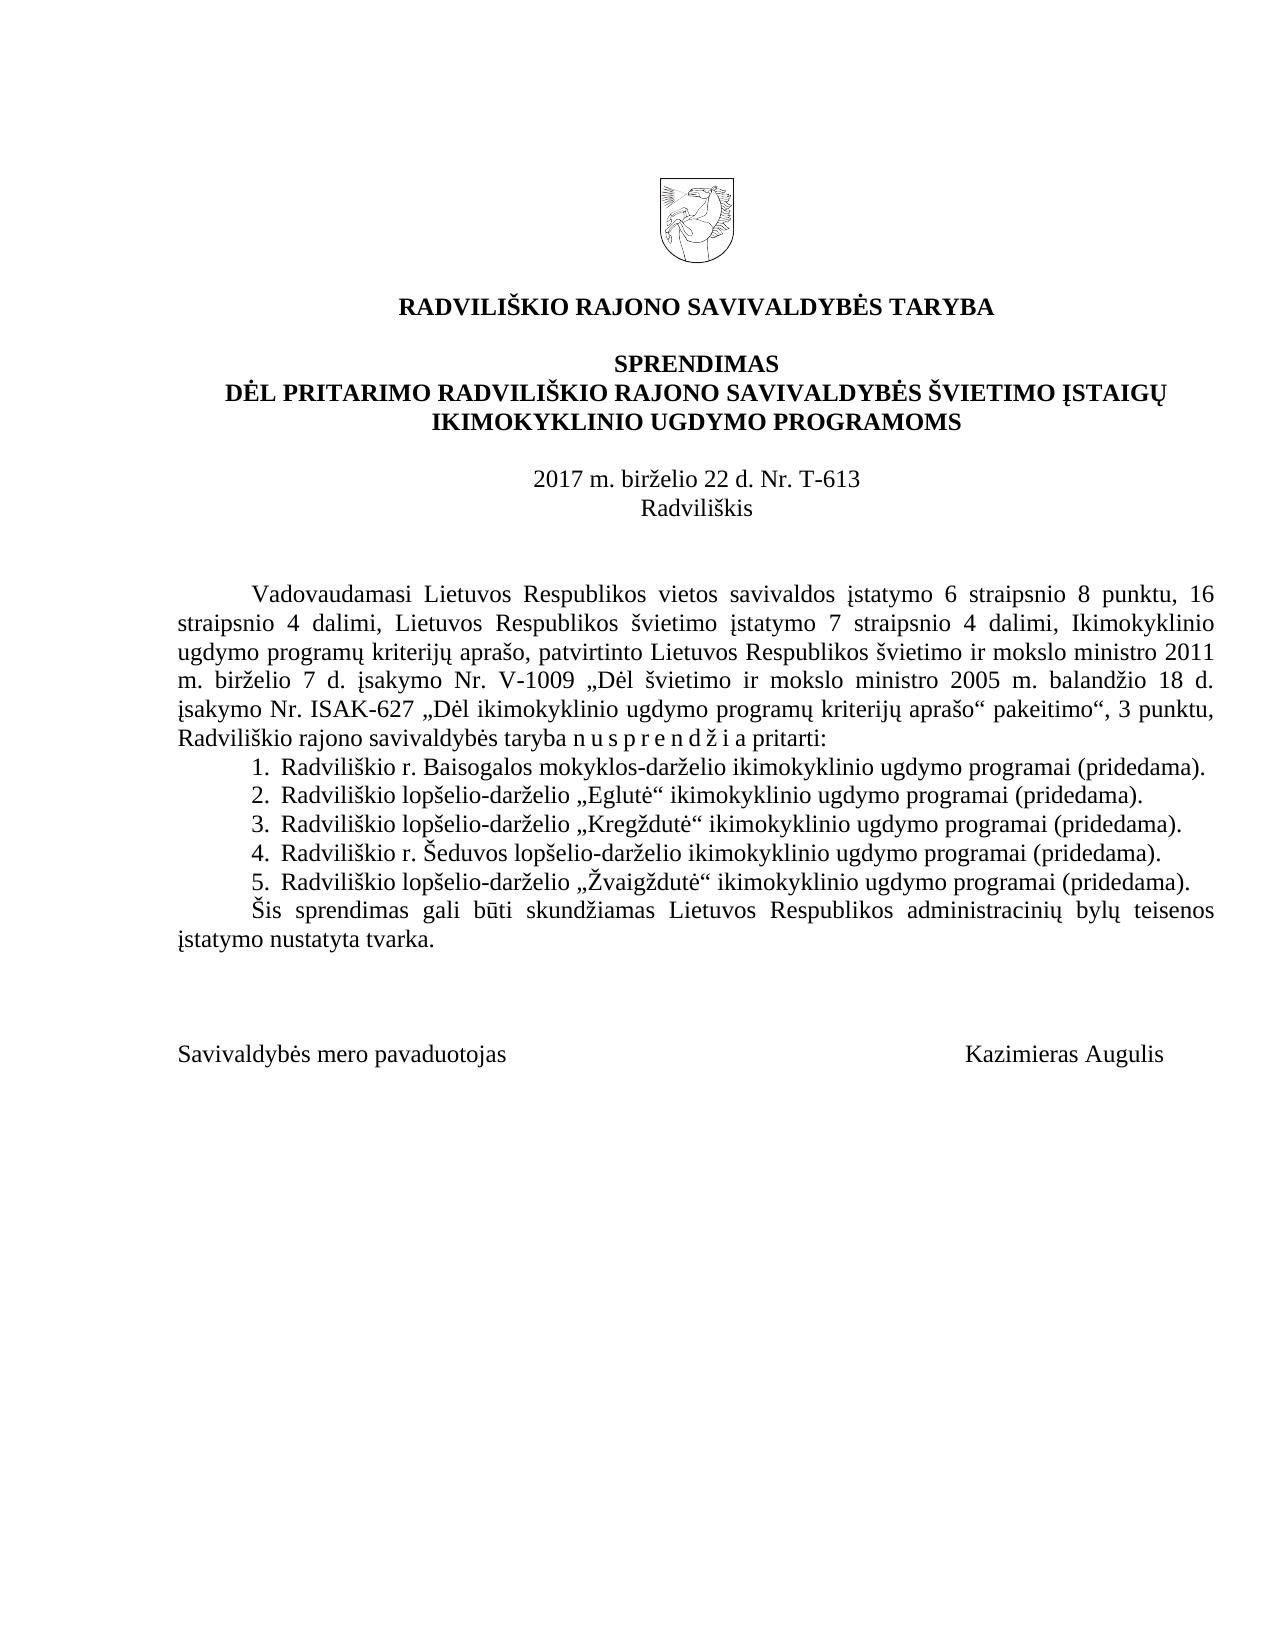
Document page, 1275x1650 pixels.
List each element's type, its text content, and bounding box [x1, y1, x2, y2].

text 2. Radviliškio lopšelio-darželio „Eglutė“ ikimokyklinio ugdymo programai (pridedama). [177, 781, 1216, 809]
text Savivaldybės mero pavaduotojas Kazimieras Augulis [177, 1039, 1216, 1068]
text Radviliškis [177, 493, 1216, 522]
text 3. Radviliškio lopšelio-darželio „Kregždutė“ ikimokyklinio ugdymo programai (pridedama). [177, 809, 1216, 838]
text SPRENDIMAS [177, 349, 1216, 378]
text 5. Radviliškio lopšelio-darželio „Žvaigždutė“ ikimokyklinio ugdymo programai (pridedama). [251, 867, 1216, 896]
text 1. Radviliškio r. Baisogalos mokyklos-darželio ikimokyklinio ugdymo programai (pridedama). [251, 752, 1216, 781]
text 2017 m. birželio 22 d. Nr. T-613 [177, 464, 1216, 493]
text Šis sprendimas gali būti skundžiamas Lietuvos Respublikos administracinių bylų teisenos įstatymo nustatyta tvarka. [177, 896, 1216, 953]
text DĖL pritarimo radviliškio rajono SAVIVALDYBĖS ŠVIETIMO ĮSTAIGŲ ikimokyklinio ugdymo programOMS [177, 378, 1216, 436]
text 4. Radviliškio r. Šeduvos lopšelio-darželio ikimokyklinio ugdymo programai (pridedama). [177, 838, 1216, 867]
text RADVILIŠKIO RAJONO SAVIVALDYBĖS TARYBA [177, 292, 1216, 321]
text Vadovaudamasi Lietuvos Respublikos vietos savivaldos įstatymo 6 straipsnio 8 punktu, 16 straipsnio 4 dalimi, Lietuvos Respublikos švietimo įstatymo 7 straipsnio 4 dalimi, Ikimokyklinio ugdymo programų kriterijų aprašo, patvirtinto Lietuvos Respublikos švietimo ir mokslo ministro 2011 m. birželio 7 d. įsakymo Nr. V-1009 „Dėl švietimo ir mokslo ministro 2005 m. balandžio 18 d. įsakymo Nr. ISAK-627 „Dėl ikimokyklinio ugdymo programų kriterijų aprašo“ pakeitimo“, 3 punktu, Radviliškio rajono savivaldybės taryba nusprendžia pritarti: [177, 579, 1216, 752]
